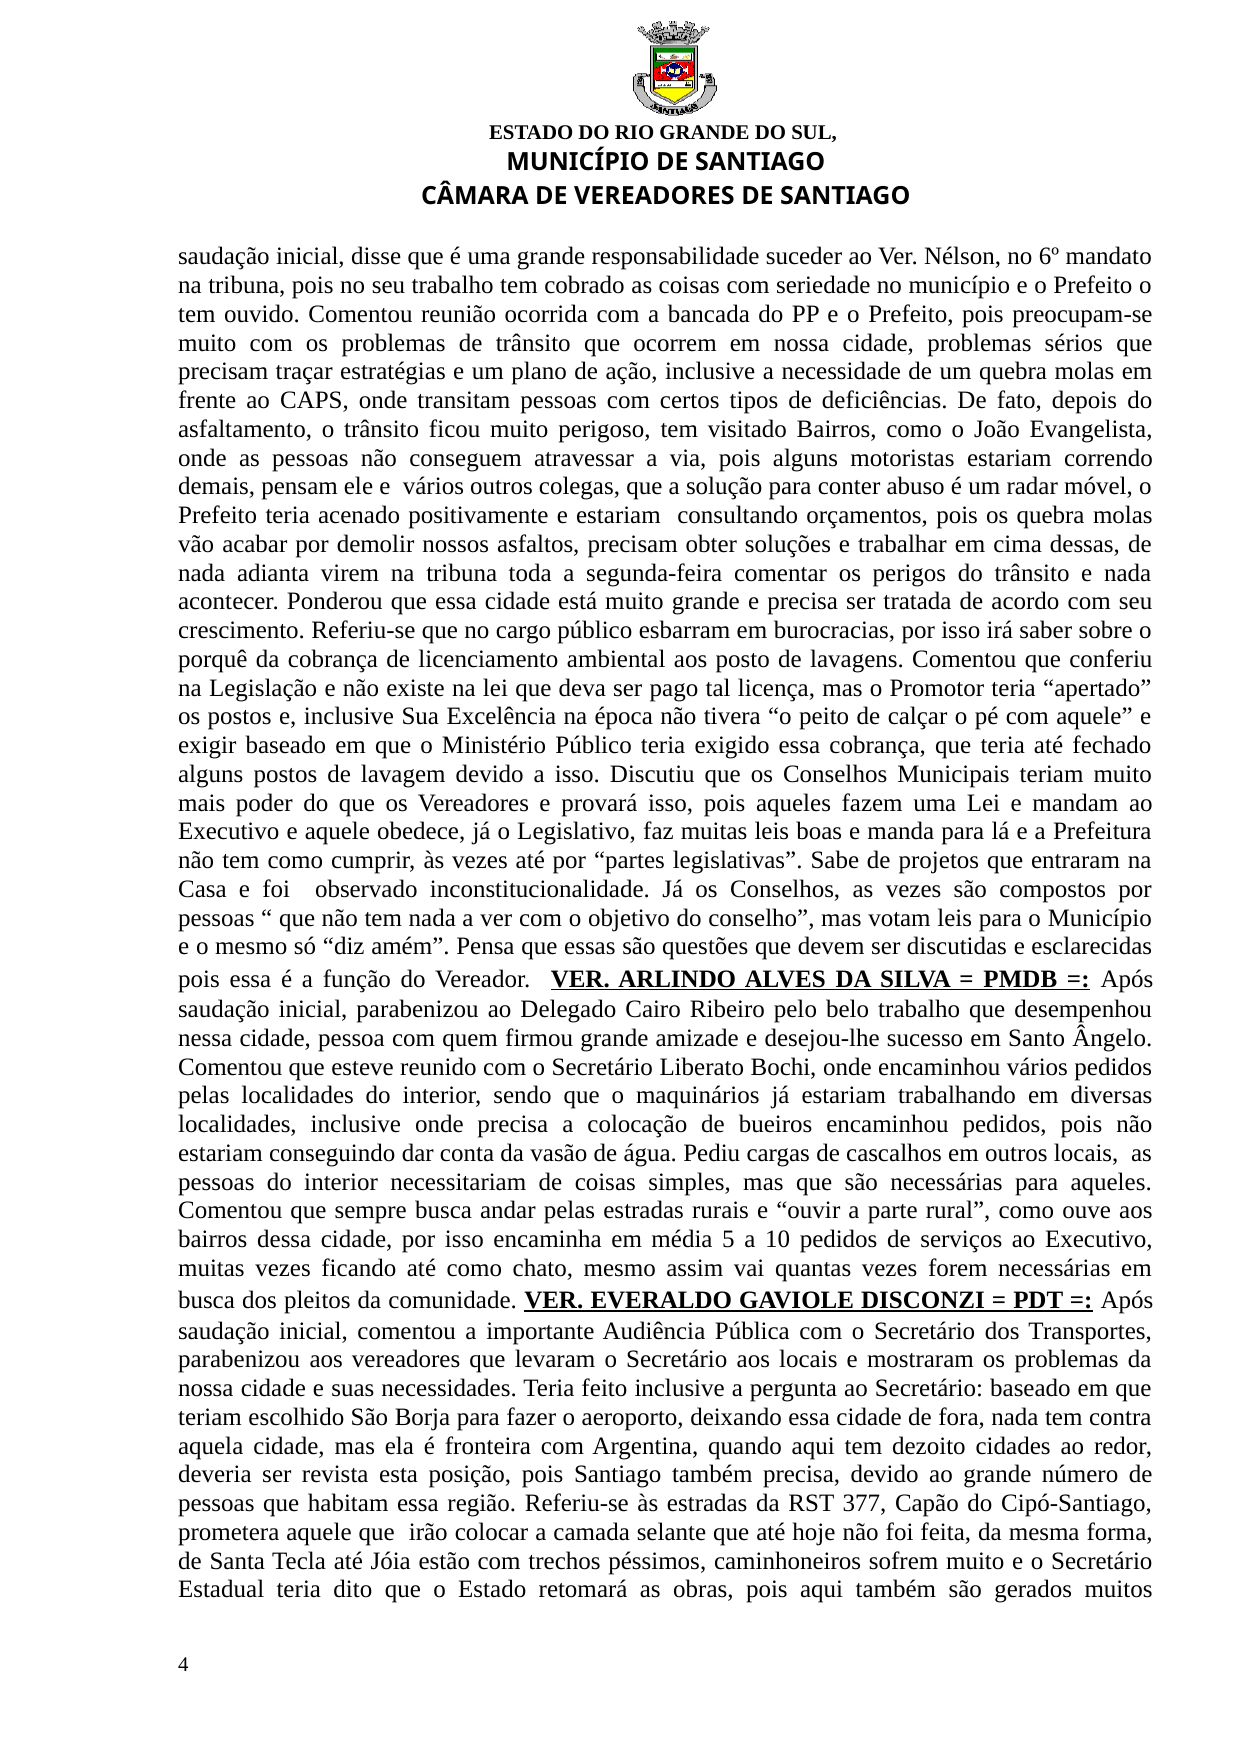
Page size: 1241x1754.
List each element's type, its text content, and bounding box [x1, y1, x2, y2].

text saudação inicial, disse que é uma grande responsabilidade suceder ao Ver. Nélson, no 6º mandato na tribuna, pois no seu trabalho tem cobrado as coisas com seriedade no município e o Prefeito o tem ouvido. Comentou reunião ocorrida com a bancada do PP e o Prefeito, pois preocupam-se muito com os problemas de trânsito que ocorrem em nossa cidade, problemas sérios que precisam traçar estratégias e um plano de ação, inclusive a necessidade de um quebra molas em frente ao CAPS, onde transitam pessoas com certos tipos de deficiências. De fato, depois do asfaltamento, o trânsito ficou muito perigoso, tem visitado Bairros, como o João Evangelista, onde as pessoas não conseguem atravessar a via, pois alguns motoristas estariam correndo demais, pensam ele e vários outros colegas, que a solução para conter abuso é um radar móvel, o Prefeito teria acenado positivamente e estariam consultando orçamentos, pois os quebra molas vão acabar por demolir nossos asfaltos, precisam obter soluções e trabalhar em cima dessas, de nada adianta virem na tribuna toda a segunda-feira comentar os perigos do trânsito e nada acontecer. Ponderou que essa cidade está muito grande e precisa ser tratada de acordo com seu crescimento. Referiu-se que no cargo público esbarram em burocracias, por isso irá saber sobre o porquê da cobrança de licenciamento ambiental aos posto de lavagens. Comentou que conferiu na Legislação e não existe na lei que deva ser pago tal licença, mas o Promotor teria “apertado” os postos e, inclusive Sua Excelência na época não tivera “o peito de calçar o pé com aquele” e exigir baseado em que o Ministério Público teria exigido essa cobrança, que teria até fechado alguns postos de lavagem devido a isso. Discutiu que os Conselhos Municipais teriam muito mais poder do que os Vereadores e provará isso, pois aqueles fazem uma Lei e mandam ao Executivo e aquele obedece, já o Legislativo, faz muitas leis boas e manda para lá e a Prefeitura não tem como cumprir, às vezes até por “partes legislativas”. Sabe de projetos que entraram na Casa e foi observado inconstitucionalidade. Já os Conselhos, as vezes são compostos por pessoas “ que não tem nada a ver com o objetivo do conselho”, mas votam leis para o Município e o mesmo só “diz amém”. Pensa que essas são questões que devem ser discutidas e esclarecidas pois essa é a função do Vereador. VER. ARLINDO ALVES DA SILVA = PMDB =: Após saudação inicial, parabenizou ao Delegado Cairo Ribeiro pelo belo trabalho que desempenhou nessa cidade, pessoa com quem firmou grande amizade e desejou-lhe sucesso em Santo Ângelo. Comentou que esteve reunido com o Secretário Liberato Bochi, onde encaminhou vários pedidos pelas localidades do interior, sendo que o maquinários já estariam trabalhando em diversas localidades, inclusive onde precisa a colocação de bueiros encaminhou pedidos, pois não estariam conseguindo dar conta da vasão de água. Pediu cargas de cascalhos em outros locais, as pessoas do interior necessitariam de coisas simples, mas que são necessárias para aqueles. Comentou que sempre busca andar pelas estradas rurais e “ouvir a parte rural”, como ouve aos bairros dessa cidade, por isso encaminha em média 5 a 10 pedidos de serviços ao Executivo, muitas vezes ficando até como chato, mesmo assim vai quantas vezes forem necessárias em busca dos pleitos da comunidade. VER. EVERALDO GAVIOLE DISCONZI = PDT =: Após saudação inicial, comentou a importante Audiência Pública com o Secretário dos Transportes, parabenizou aos vereadores que levaram o Secretário aos locais e mostraram os problemas da nossa cidade e suas necessidades. Teria feito inclusive a pergunta ao Secretário: baseado em que teriam escolhido São Borja para fazer o aeroporto, deixando essa cidade de fora, nada tem contra aquela cidade, mas ela é fronteira com Argentina, quando aqui tem dezoito cidades ao redor, deveria ser revista esta posição, pois Santiago também precisa, devido ao grande número de pessoas que habitam essa região. Referiu-se às estradas da RST 377, Capão do Cipó-Santiago, prometera aquele que irão colocar a camada selante que até hoje não foi feita, da mesma forma, de Santa Tecla até Jóia estão com trechos péssimos, caminhoneiros sofrem muito e o Secretário Estadual teria dito que o Estado retomará as obras, pois aqui também são gerados muitos [178, 241, 1153, 1603]
